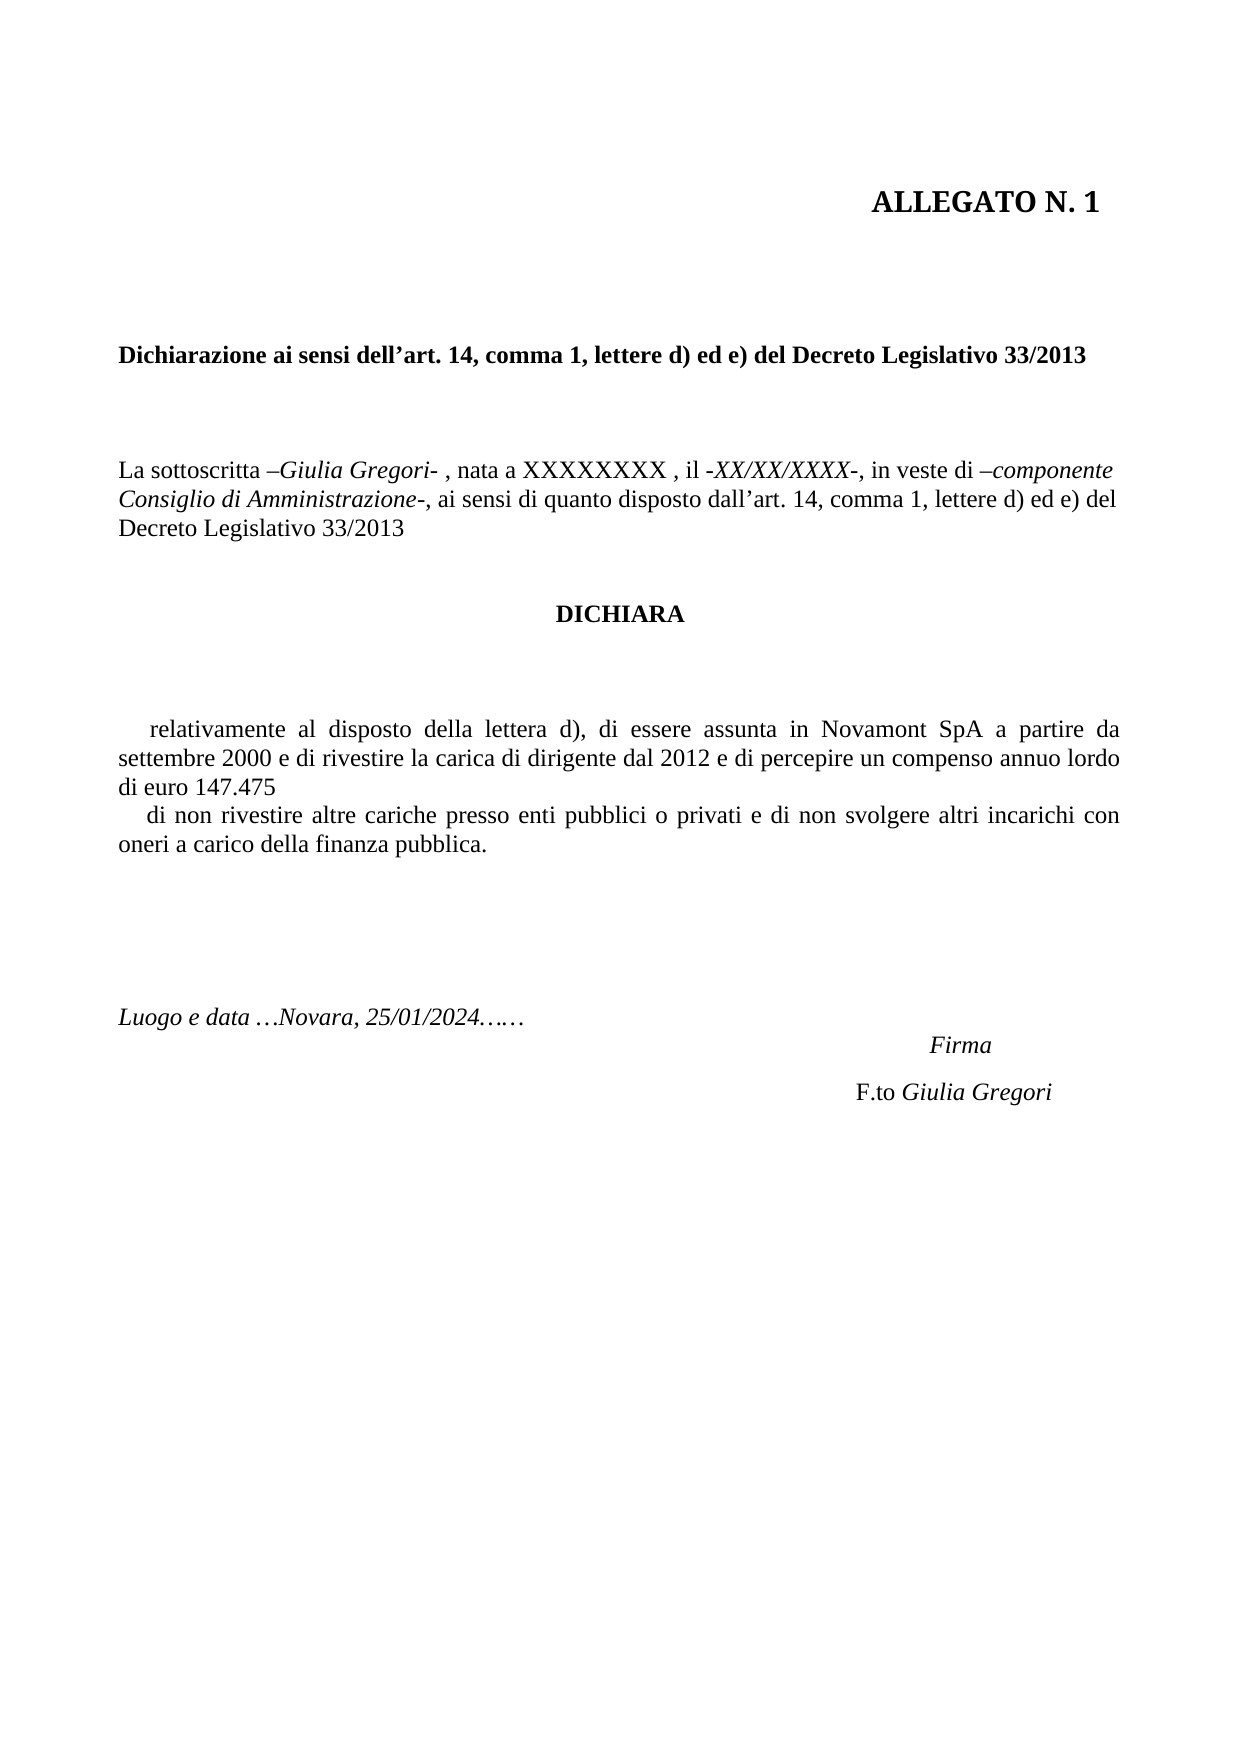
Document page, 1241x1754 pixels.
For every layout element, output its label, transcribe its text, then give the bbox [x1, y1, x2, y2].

text Firma [856, 1030, 1122, 1059]
text Dichiarazione ai sensi dell’art. 14, comma 1, lettere d) ed e) del Decreto Legislativo 33/2013 [118, 340, 1122, 369]
text  relativamente al disposto della lettera d), di essere assunta in Novamont SpA a partire da settembre 2000 e di rivestire la carica di dirigente dal 2012 e di percepire un compenso annuo lordo di euro 147.475 [118, 714, 1122, 800]
text DICHIARA [118, 599, 1122, 628]
text  di non rivestire altre cariche presso enti pubblici o privati e di non svolgere altri incarichi con oneri a carico della finanza pubblica. [118, 800, 1122, 858]
text ALLEGATO N. 1 [118, 182, 1122, 221]
text Luogo e data …Novara, 25/01/2024…… [118, 1002, 1122, 1030]
text F.to Giulia Gregori [782, 1077, 1122, 1106]
text La sottoscritta –Giulia Gregori- , nata a XXXXXXXX , il -XX/XX/XXXX-, in veste di –componente Consiglio di Amministrazione-, ai sensi di quanto disposto dall’art. 14, comma 1, lettere d) ed e) del Decreto Legislativo 33/2013 [118, 455, 1122, 542]
